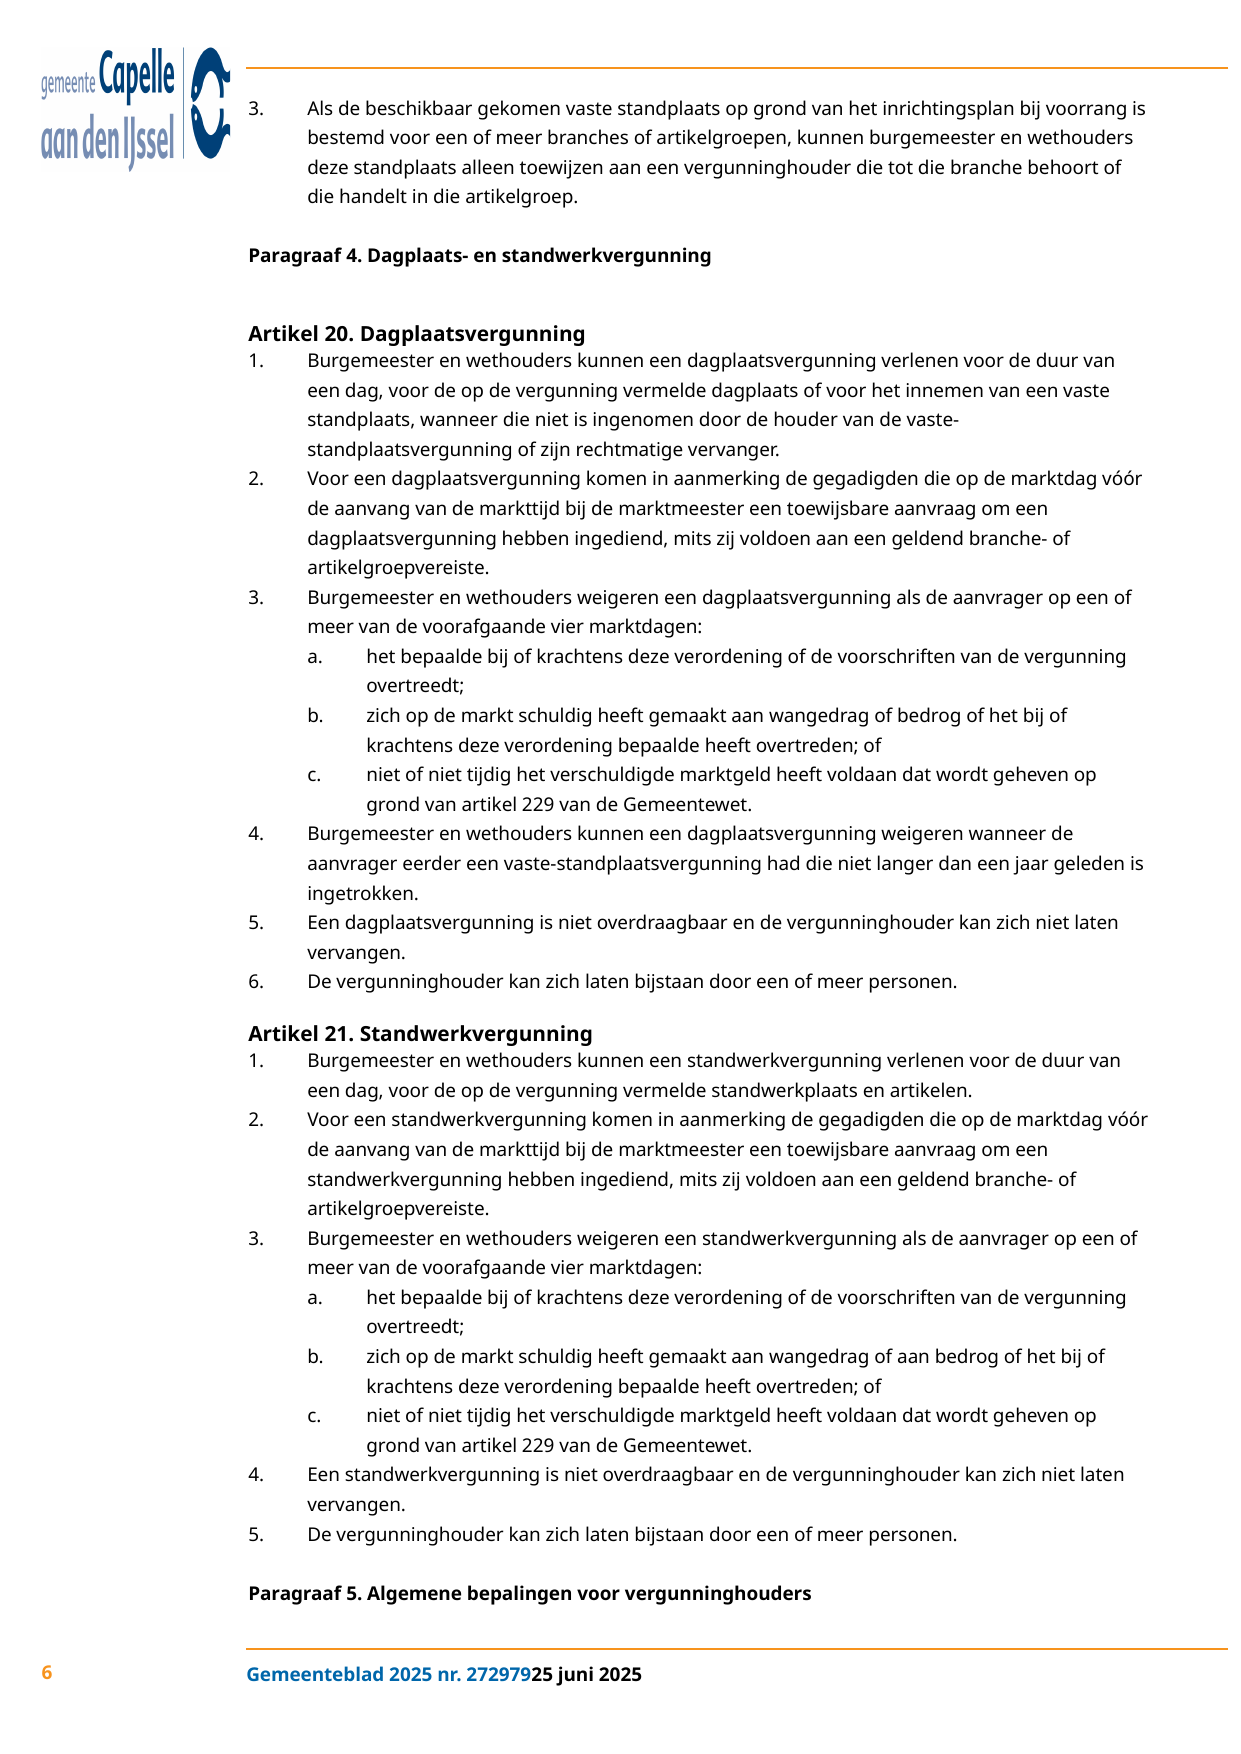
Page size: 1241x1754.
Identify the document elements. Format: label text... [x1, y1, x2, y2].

picture [41, 47, 231, 172]
list Een dagplaatsvergunning is niet overdraagbaar en de vergunninghouder kan zich niet laten vervangen. [248, 909, 1152, 965]
list De vergunninghouder kan zich laten bijstaan door een of meer personen. [248, 968, 1152, 994]
list Voor een dagplaatsvergunning komen in aanmerking de gegadigden die op de marktdag vóór de aanvang van de markttijd bij de marktmeester een toewijsbare aanvraag om een dagplaatsvergunning hebben ingediend, mits zij voldoen aan een geldend branche- of artikelgroepvereiste. [248, 466, 1152, 580]
text Paragraaf 4. Dagplaats- en standwerkvergunning [248, 243, 1152, 268]
list zich op de markt schuldig heeft gemaakt aan wangedrag of bedrog of het bij of krachtens deze verordening bepaalde heeft overtreden; of [307, 702, 1152, 758]
list Als de beschikbaar gekomen vaste standplaats op grond van het inrichtingsplan bij voorrang is bestemd voor een of meer branches of artikelgroepen, kunnen burgemeester en wethouders deze standplaats alleen toewijzen aan een vergunninghouder die tot die branche behoort of die handelt in die artikelgroep. [248, 95, 1152, 209]
text Paragraaf 5. Algemene bepalingen voor vergunninghouders [248, 1580, 1152, 1606]
list Burgemeester en wethouders kunnen een dagplaatsvergunning verlenen voor de duur van een dag, voor de op de vergunning vermelde dagplaats of voor het innemen van een vaste standplaats, wanneer die niet is ingenomen door de houder van de vaste-standplaatsvergunning of zijn rechtmatige vervanger. [248, 347, 1152, 462]
list zich op de markt schuldig heeft gemaakt aan wangedrag of aan bedrog of het bij of krachtens deze verordening bepaalde heeft overtreden; of [307, 1343, 1152, 1398]
list Voor een standwerkvergunning komen in aanmerking de gegadigden die op de marktdag vóór de aanvang van de markttijd bij de marktmeester een toewijsbare aanvraag om een standwerkvergunning hebben ingediend, mits zij voldoen aan een geldend branche- of artikelgroepvereiste. [248, 1107, 1152, 1221]
list niet of niet tijdig het verschuldigde marktgeld heeft voldaan dat wordt geheven op grond van artikel 229 van de Gemeentewet. [307, 761, 1152, 817]
list De vergunninghouder kan zich laten bijstaan door een of meer personen. [248, 1521, 1152, 1546]
list het bepaalde bij of krachtens deze verordening of de voorschriften van de vergunning overtreedt; [307, 1284, 1152, 1339]
text Artikel 20. Dagplaatsvergunning [248, 319, 1152, 347]
list Burgemeester en wethouders weigeren een standwerkvergunning als de aanvrager op een of meer van de voorafgaande vier marktdagen: [248, 1225, 1152, 1280]
list Een standwerkvergunning is niet overdraagbaar en de vergunninghouder kan zich niet laten vervangen. [248, 1462, 1152, 1517]
list Burgemeester en wethouders weigeren een dagplaatsvergunning als de aanvrager op een of meer van de voorafgaande vier marktdagen: [248, 584, 1152, 639]
list Burgemeester en wethouders kunnen een standwerkvergunning verlenen voor de duur van een dag, voor de op de vergunning vermelde standwerkplaats en artikelen. [248, 1047, 1152, 1103]
list het bepaalde bij of krachtens deze verordening of de voorschriften van de vergunning overtreedt; [307, 643, 1152, 698]
list Burgemeester en wethouders kunnen een dagplaatsvergunning weigeren wanneer de aanvrager eerder een vaste-standplaatsvergunning had die niet langer dan een jaar geleden is ingetrokken. [248, 821, 1152, 906]
list niet of niet tijdig het verschuldigde marktgeld heeft voldaan dat wordt geheven op grond van artikel 229 van de Gemeentewet. [307, 1402, 1152, 1458]
text Artikel 21. Standwerkvergunning [248, 1019, 1152, 1047]
